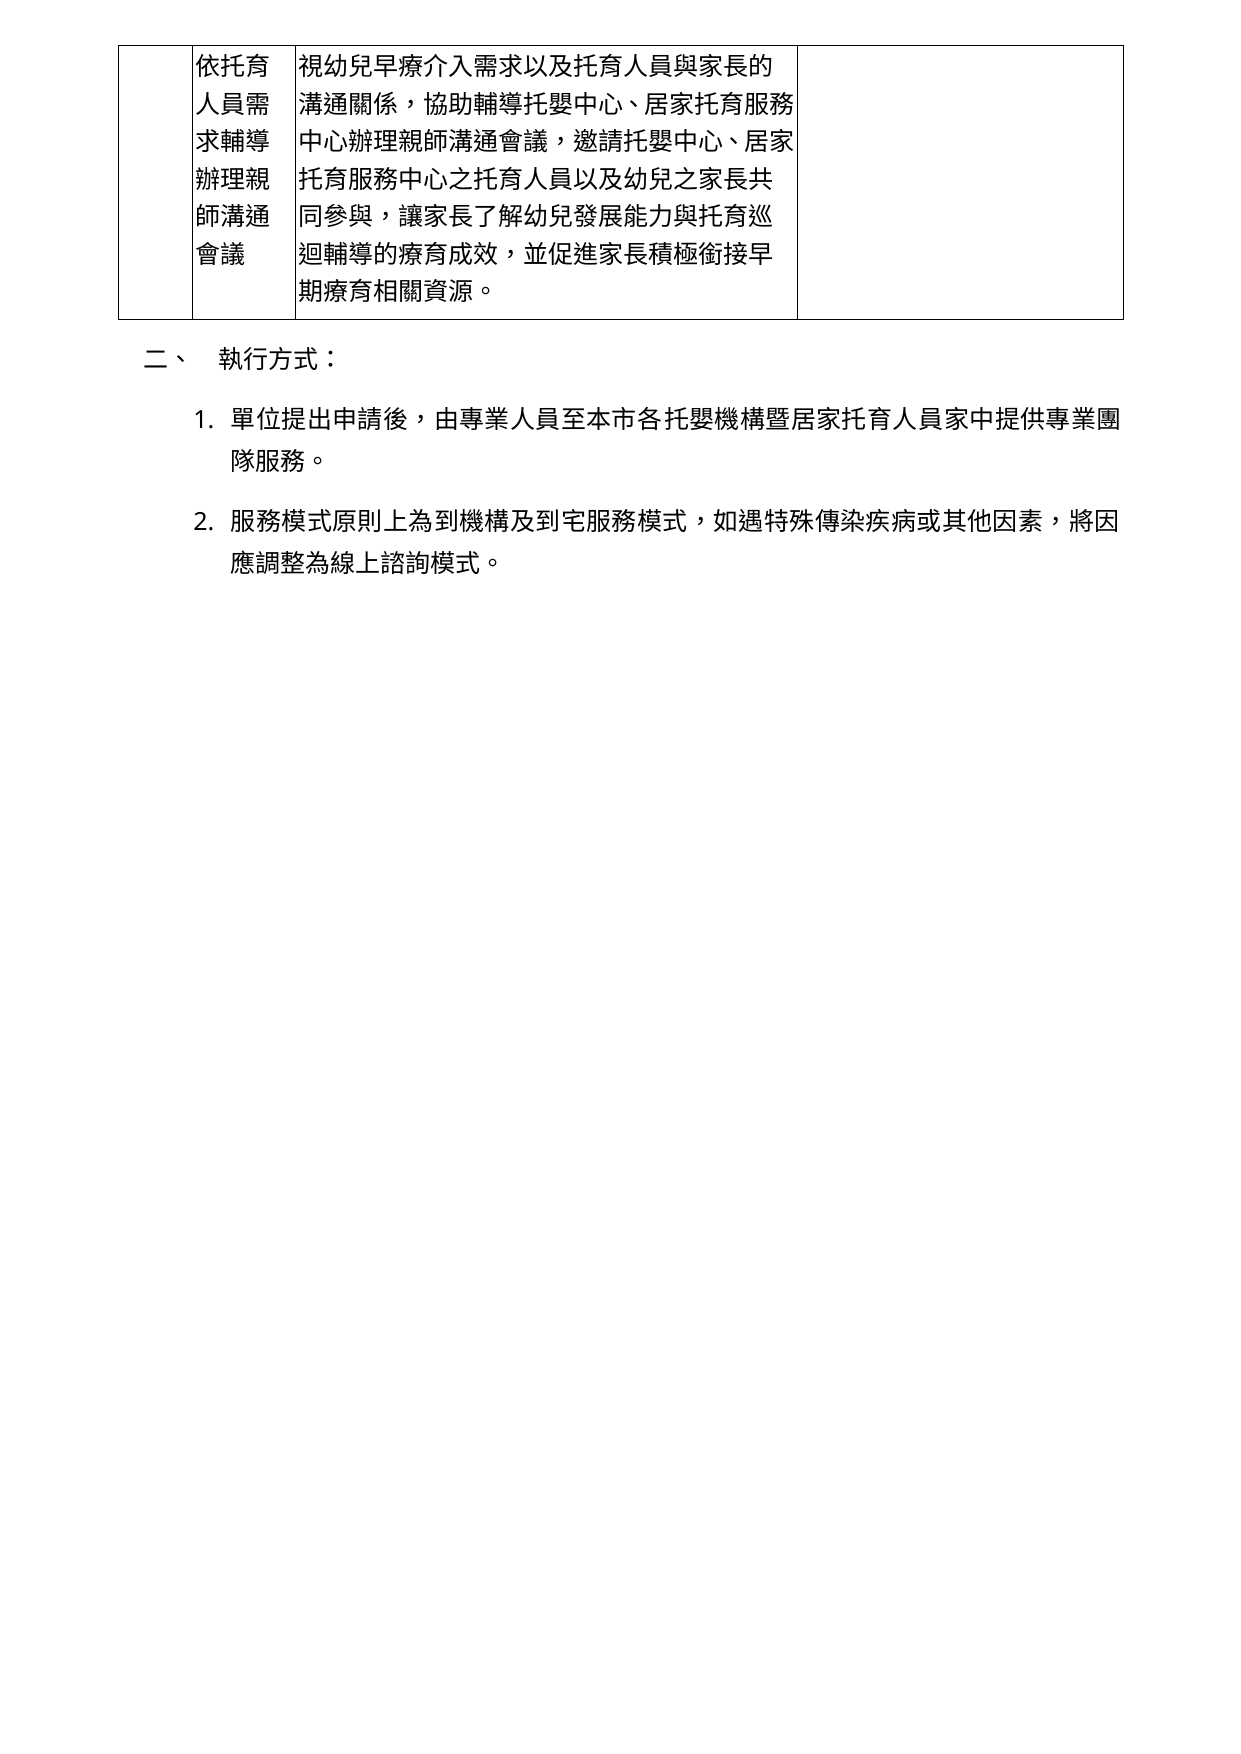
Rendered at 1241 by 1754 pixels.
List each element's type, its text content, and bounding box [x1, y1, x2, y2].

list 執行方式： [143, 339, 1122, 375]
list 單位提出申請後，由專業人員至本市各托嬰機構暨居家托育人員家中提供專業團隊服務。 [193, 399, 1122, 477]
table_cell [119, 46, 192, 319]
table_cell 視幼兒早療介入需求以及托育人員與家長的溝通關係，協助輔導托嬰中心、居家托育服務中心辦理親師溝通會議，邀請托嬰中心、居家托育服務中心之托育人員以及幼兒之家長共同參與，讓家長了解幼兒發展能力與托育巡迴輔導的療育成效，並促進家長積極銜接早期療育相關資源。 [296, 46, 797, 319]
list 服務模式原則上為到機構及到宅服務模式，如遇特殊傳染疾病或其他因素，將因應調整為線上諮詢模式。 [193, 502, 1122, 579]
table_cell 托嬰機構及居家托育人員收托發展遲緩兒童巡迴輔導服務記錄表服務流程圖 [798, 46, 1123, 319]
table_cell 依托育人員需求輔導辦理親師溝通會議 [193, 46, 295, 319]
